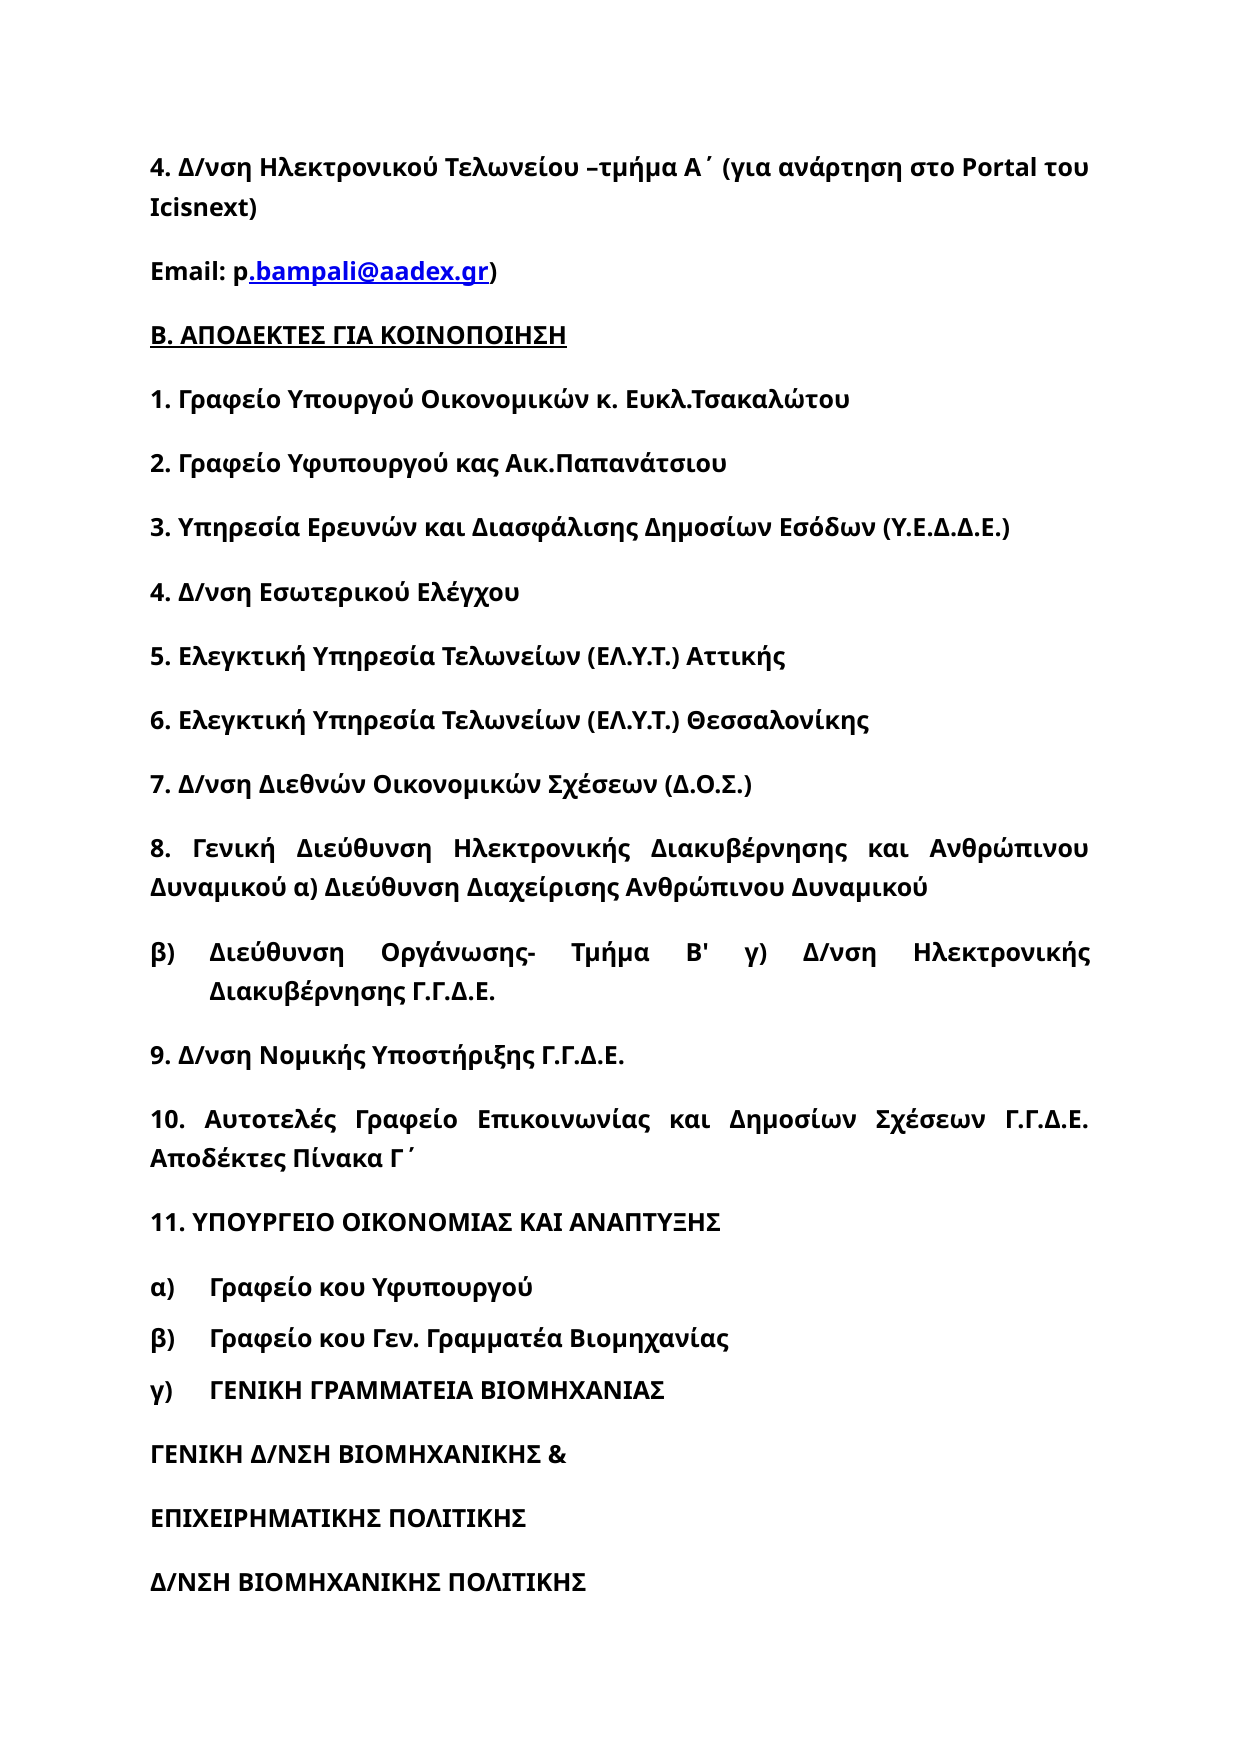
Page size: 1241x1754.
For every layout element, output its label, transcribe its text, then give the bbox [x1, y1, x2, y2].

text 3. Υπηρεσία Ερευνών και Διασφάλισης Δημοσίων Εσόδων (Υ.Ε.Δ.Δ.Ε.) [150, 510, 1090, 544]
text ΕΠΙΧΕΙΡΗΜΑΤΙΚΗΣ ΠΟΛΙΤΙΚΗΣ [150, 1501, 1090, 1535]
text 11. ΥΠΟΥΡΓΕΙΟ ΟΙΚΟΝΟΜΙΑΣ ΚΑΙ ΑΝΑΠΤΥΞΗΣ [150, 1205, 1090, 1239]
text 6. Ελεγκτική Υπηρεσία Τελωνείων (ΕΛ.Υ.Τ.) Θεσσαλονίκης [150, 702, 1090, 737]
text 4. Δ/νση Ηλεκτρονικού Τελωνείου –τμήμα Α΄ (για ανάρτηση στο Portal του Icisnext) [150, 150, 1090, 223]
text Εmail: p.bampali@aadex.gr) [150, 253, 1090, 287]
list β) Γραφείο κου Γεν. Γραμματέα Βιομηχανίας [150, 1321, 1090, 1355]
text 1. Γραφείο Υπουργού Οικονομικών κ. Ευκλ.Τσακαλώτου [150, 382, 1090, 416]
text Δ/ΝΣΗ ΒΙΟΜΗΧΑΝΙΚΗΣ ΠΟΛΙΤΙΚΗΣ [150, 1565, 1090, 1599]
list β) Διεύθυνση Οργάνωσης- Τμήμα Β' γ) Δ/νση Ηλεκτρονικής Διακυβέρνησης Γ.Γ.Δ.Ε. [150, 934, 1090, 1007]
text 4. Δ/νση Εσωτερικού Ελέγχου [150, 574, 1090, 608]
list γ) ΓΕΝΙΚΗ ΓΡΑΜΜΑΤΕΙΑ ΒΙΟΜΗΧΑΝΙΑΣ [150, 1372, 1090, 1407]
text ΓΕΝΙΚΗ Δ/ΝΣΗ ΒΙΟΜΗΧΑΝΙΚΗΣ & [150, 1437, 1090, 1471]
text Β. ΑΠΟΔΕΚΤΕΣ ΓΙΑ ΚΟΙΝΟΠΟΙΗΣΗ [150, 317, 1090, 352]
text 2. Γραφείο Υφυπουργού κας Αικ.Παπανάτσιου [150, 446, 1090, 480]
list α) Γραφείο κου Υφυπουργού [150, 1269, 1090, 1303]
text 7. Δ/νση Διεθνών Οικονομικών Σχέσεων (Δ.Ο.Σ.) [150, 767, 1090, 801]
text 9. Δ/νση Νομικής Υποστήριξης Γ.Γ.Δ.Ε. [150, 1037, 1090, 1072]
text 5. Ελεγκτική Υπηρεσία Τελωνείων (ΕΛ.Υ.Τ.) Αττικής [150, 638, 1090, 672]
text 10. Αυτοτελές Γραφείο Επικοινωνίας και Δημοσίων Σχέσεων Γ.Γ.Δ.Ε. Αποδέκτες Πίνακα Γ΄ [150, 1102, 1090, 1175]
text 8. Γενική Διεύθυνση Ηλεκτρονικής Διακυβέρνησης και Ανθρώπινου Δυναμικού α) Διεύθυνση Διαχείρισης Ανθρώπινου Δυναμικού [150, 831, 1090, 904]
